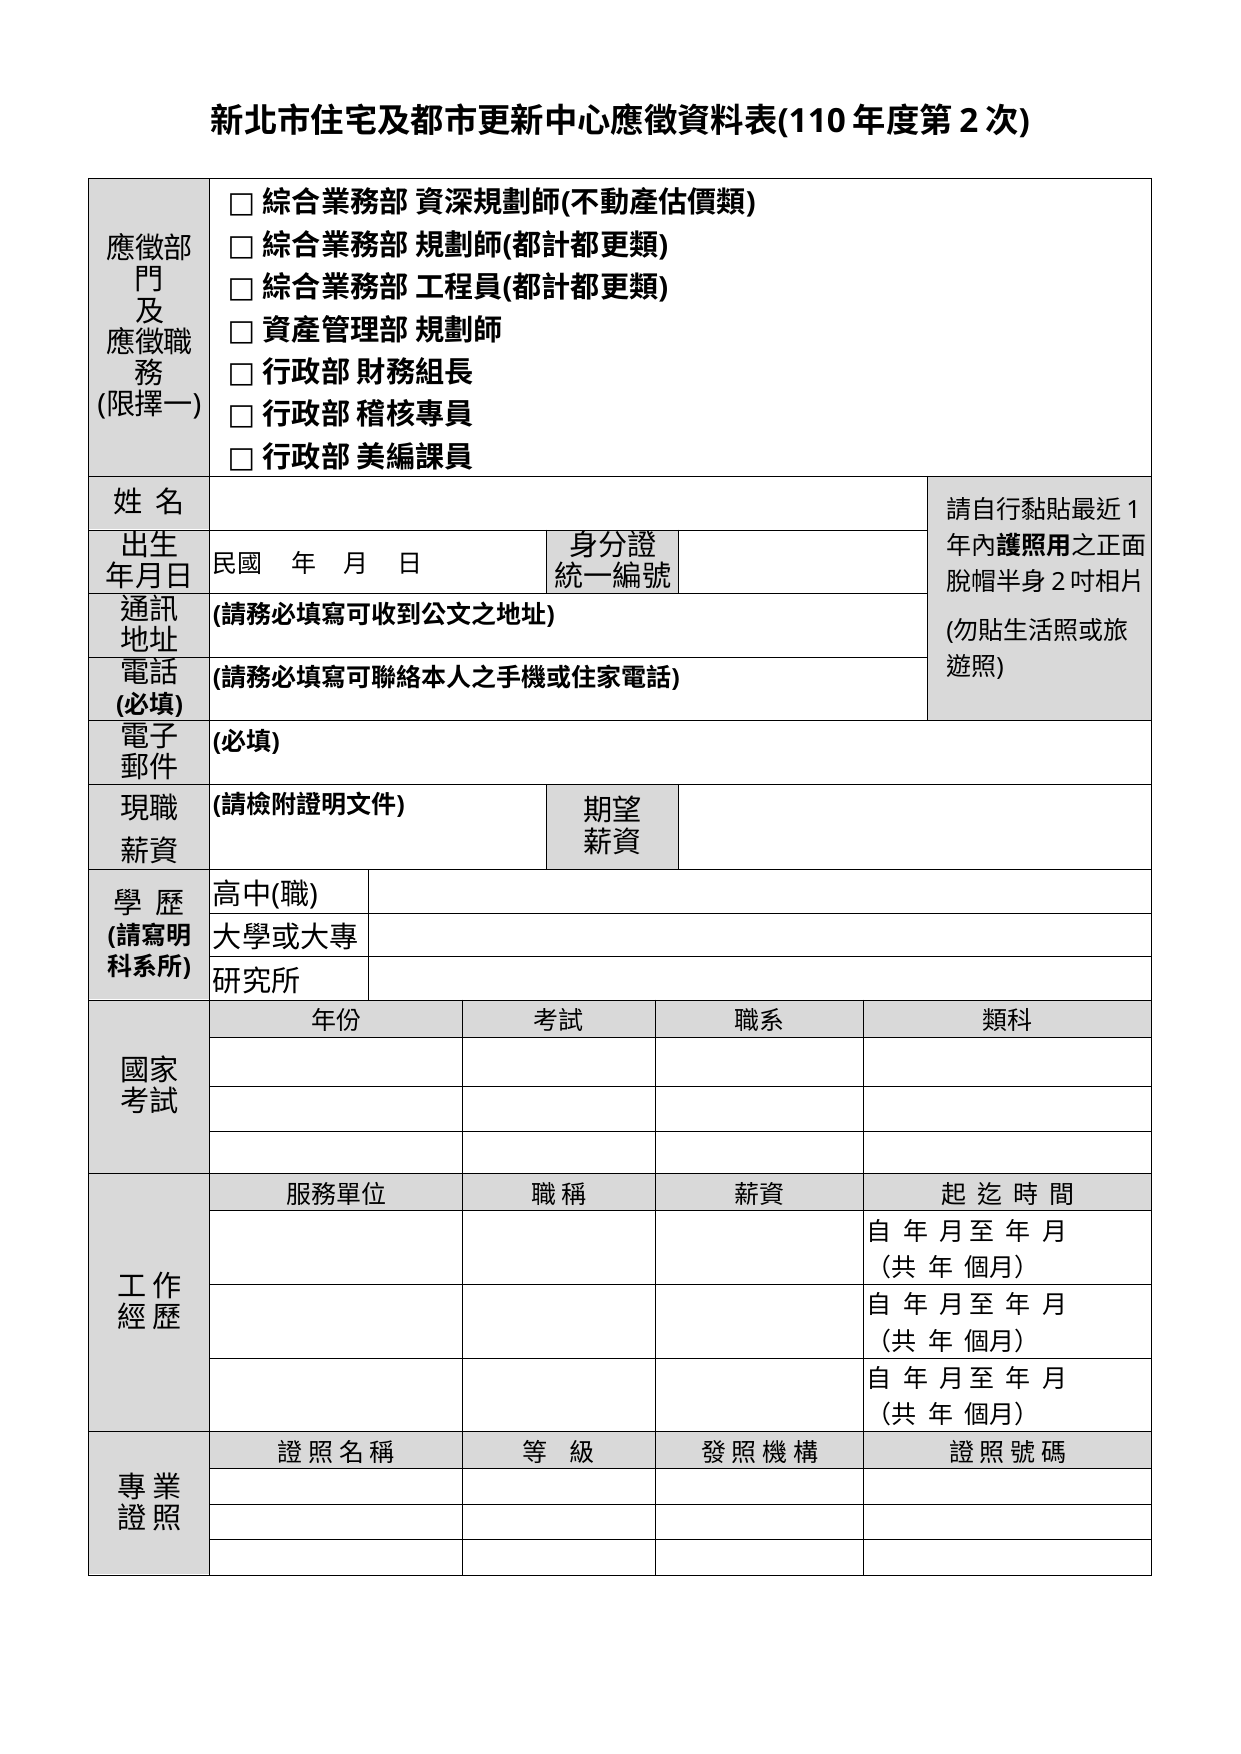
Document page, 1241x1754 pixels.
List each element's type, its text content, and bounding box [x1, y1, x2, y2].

table_cell [864, 1132, 1151, 1173]
table_cell [463, 1285, 655, 1357]
table_cell [463, 1469, 655, 1504]
table_cell 發 照 機 構 [656, 1432, 863, 1468]
table_cell [463, 1359, 655, 1431]
table_cell [210, 1038, 462, 1086]
table_cell [210, 477, 927, 529]
table_cell [656, 1087, 863, 1131]
table_cell [656, 1038, 863, 1086]
table_cell [210, 1469, 462, 1504]
table_cell [210, 1540, 462, 1574]
table_header 應徵部門 及 應徵職務 (限擇一) [89, 179, 209, 476]
table_cell 研究所 [210, 957, 368, 999]
table_cell [864, 1469, 1151, 1504]
table_cell [210, 1211, 462, 1284]
table_cell 姓 名 [89, 477, 209, 529]
table_cell [369, 870, 1151, 913]
table_cell [463, 1505, 655, 1539]
table_cell [864, 1087, 1151, 1131]
table_cell 期望 薪資 [547, 785, 678, 869]
table_cell 服務單位 [210, 1174, 462, 1210]
table_cell (必填) [210, 721, 1151, 784]
table_cell [210, 1505, 462, 1539]
table_cell 職 稱 [463, 1174, 655, 1210]
table_cell 證 照 名 稱 [210, 1432, 462, 1468]
table_cell [463, 1211, 655, 1284]
table_cell 證 照 號 碼 [864, 1432, 1151, 1468]
table_cell 現職 薪資 [89, 785, 209, 869]
table_cell 年份 [210, 1001, 462, 1037]
table_cell 學 歷 (請寫明 科系所) [89, 870, 209, 999]
table_cell 自 年 月 至 年 月 （共 年 個月） [864, 1211, 1151, 1284]
table_cell 專 業 證 照 [89, 1432, 209, 1574]
table_cell [679, 785, 1151, 869]
table_cell 大學或大專 [210, 914, 368, 956]
table_cell 高中(職) [210, 870, 368, 913]
table_cell [210, 1359, 462, 1431]
table_cell 請自行黏貼最近1年內護照用之正面脫帽半身2吋相片 (勿貼生活照或旅遊照) [928, 477, 1151, 720]
table_cell 自 年 月 至 年 月 （共 年 個月） [864, 1285, 1151, 1357]
table_cell [656, 1469, 863, 1504]
table_cell 電話 (必填) [89, 658, 209, 720]
table_header □ 綜合業務部 資深規劃師(不動產估價類) □ 綜合業務部 規劃師(都計都更類) □ 綜合業務部 工程員(都計都更類) □ 資產管理部 規劃師 □ 行政部 財務組長 □ 行政部 稽核專員 □ 行政部 美編課員 [210, 179, 1151, 476]
table_cell 考試 [463, 1001, 655, 1037]
table_cell (請務必填寫可聯絡本人之手機或住家電話) [210, 658, 927, 720]
table_cell 通訊 地址 [89, 594, 209, 657]
table_cell [656, 1285, 863, 1357]
table_cell 等 級 [463, 1432, 655, 1468]
table_cell 薪資 [656, 1174, 863, 1210]
table_cell [656, 1540, 863, 1574]
table_cell [210, 1132, 462, 1173]
table_cell [463, 1038, 655, 1086]
table_cell [369, 957, 1151, 999]
text 新北市住宅及都市更新中心應徵資料表(110年度第2次) [89, 99, 1152, 140]
table_cell [864, 1540, 1151, 1574]
table_cell [656, 1211, 863, 1284]
table_cell 民國 年 月 日 [210, 531, 546, 593]
table_cell 國家 考試 [89, 1001, 209, 1173]
table_cell [656, 1359, 863, 1431]
table_cell 身分證 統一編號 [547, 531, 678, 593]
table_cell [463, 1132, 655, 1173]
table_cell 出生 年月日 [89, 531, 209, 593]
table_cell 電子 郵件 [89, 721, 209, 784]
table_cell (請務必填寫可收到公文之地址) [210, 594, 927, 657]
table_cell [656, 1505, 863, 1539]
table_cell [463, 1540, 655, 1574]
table_cell 起 迄 時 間 [864, 1174, 1151, 1210]
table_cell 職系 [656, 1001, 863, 1037]
table_cell [463, 1087, 655, 1131]
table_cell [210, 1087, 462, 1131]
table_cell 類科 [864, 1001, 1151, 1037]
table_cell [864, 1505, 1151, 1539]
table_cell 工 作 經 歷 [89, 1174, 209, 1431]
table_cell [656, 1132, 863, 1173]
table_cell [679, 531, 927, 593]
table_cell [210, 1285, 462, 1357]
table_cell [369, 914, 1151, 956]
table_cell [864, 1038, 1151, 1086]
table_cell (請檢附證明文件) [210, 785, 546, 869]
table_cell 自 年 月 至 年 月 （共 年 個月） [864, 1359, 1151, 1431]
